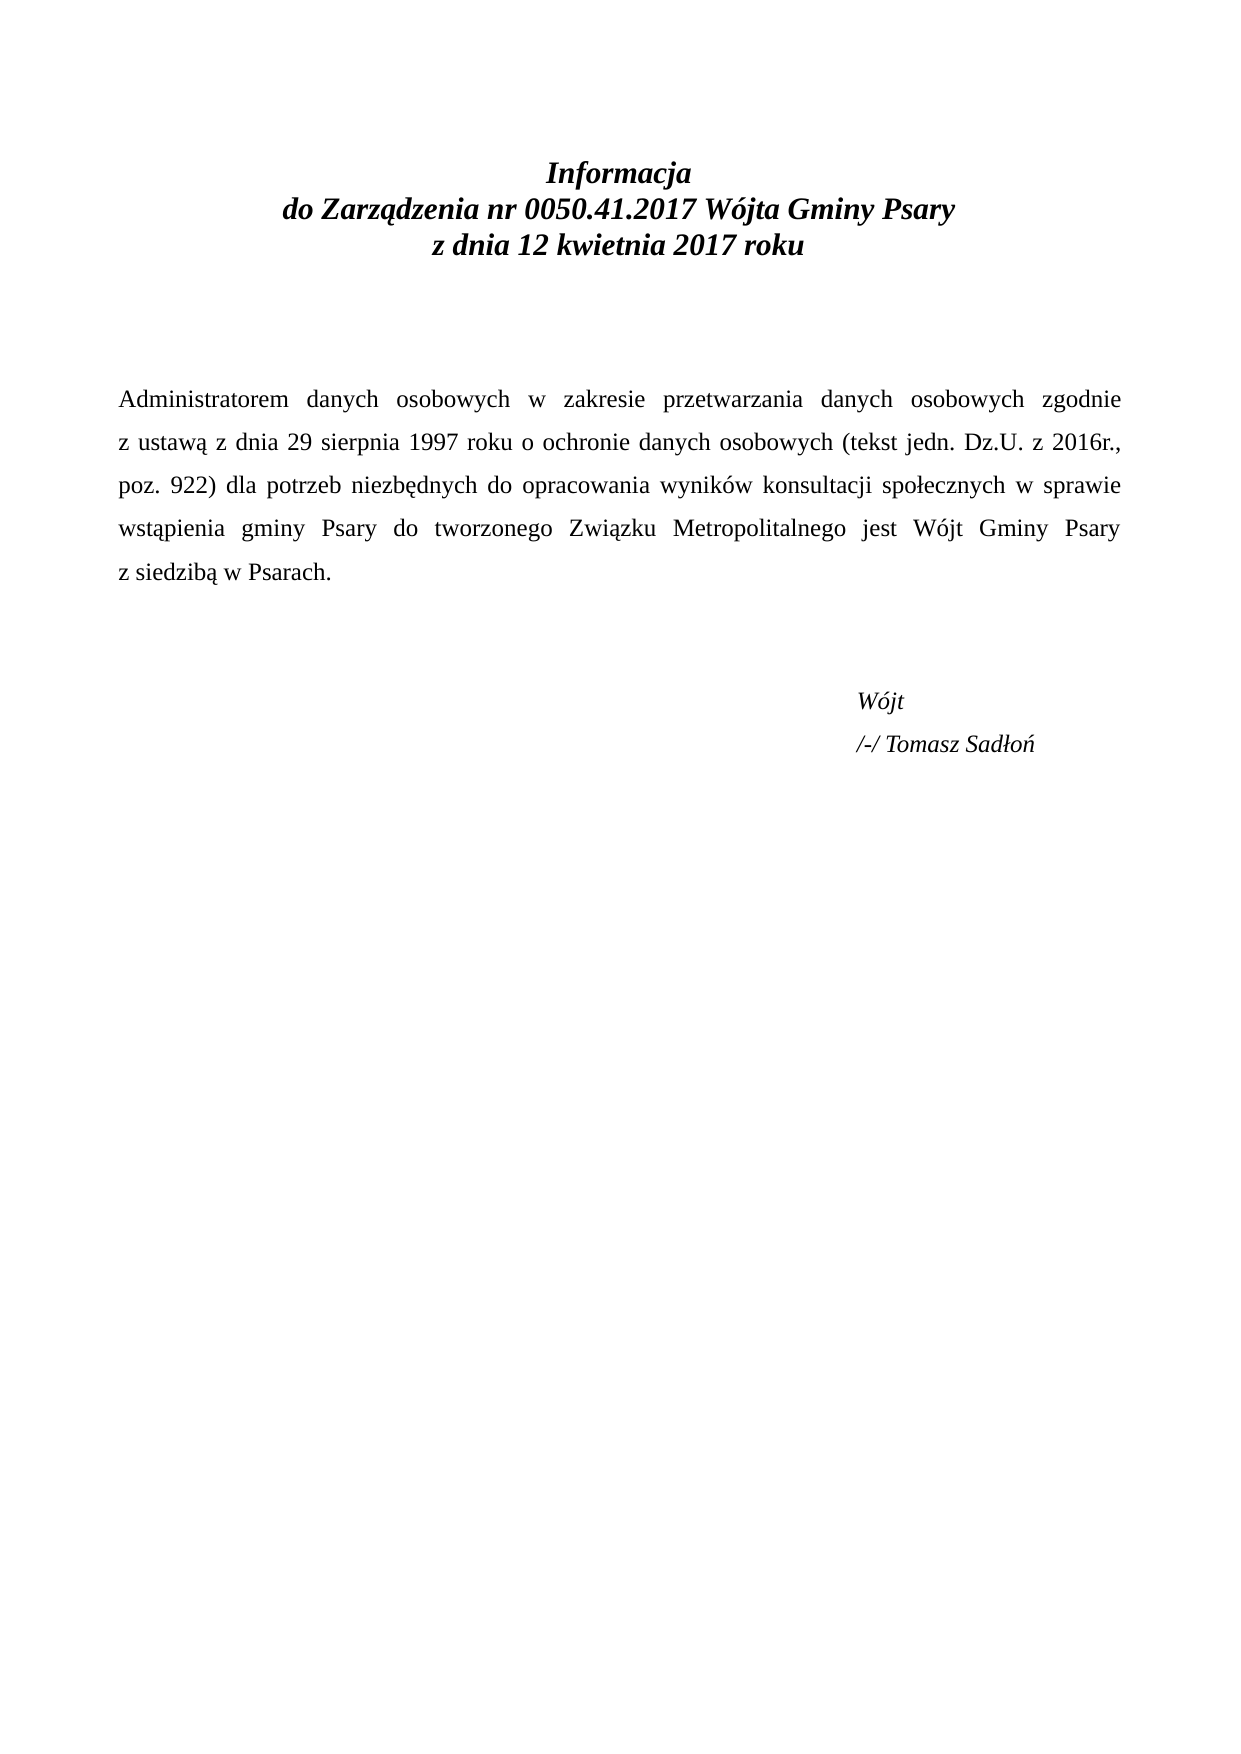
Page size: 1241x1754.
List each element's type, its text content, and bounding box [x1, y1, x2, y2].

text z dnia 12 kwietnia 2017 roku [118, 226, 1122, 262]
text Informacja [118, 154, 1122, 190]
text Wójt [118, 686, 1122, 715]
text do Zarządzenia nr 0050.41.2017 Wójta Gminy Psary [118, 190, 1122, 226]
text Administratorem danych osobowych w zakresie przetwarzania danych osobowych zgodnie z ustawą z dnia 29 sierpnia 1997 roku o ochronie danych osobowych (tekst jedn. Dz.U. z 2016r., poz. 922) dla potrzeb niezbędnych do opracowania wyników konsultacji społecznych w sprawie wstąpienia gminy Psary do tworzonego Związku Metropolitalnego jest Wójt Gminy Psary z siedzibą w Psarach. [118, 384, 1122, 585]
text /-/ Tomasz Sadłoń [118, 729, 1122, 758]
